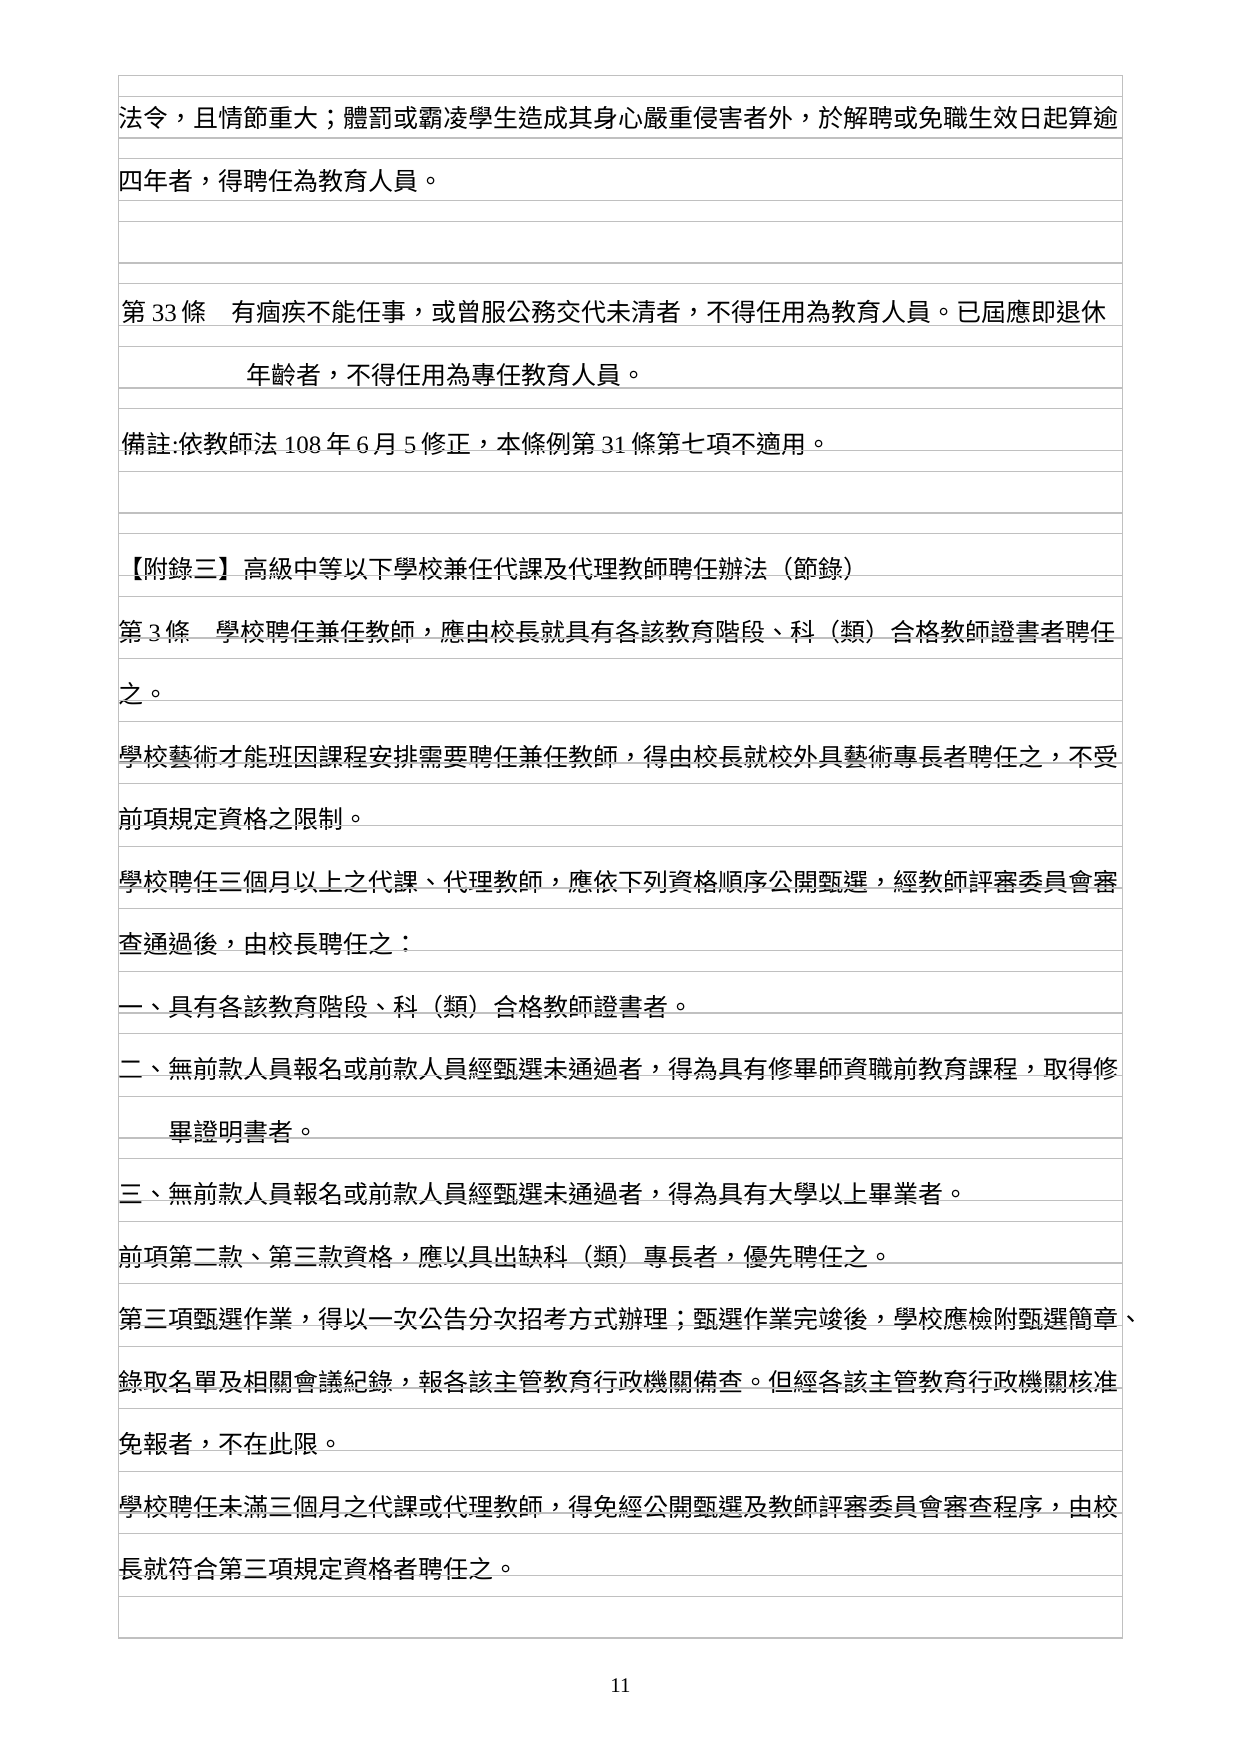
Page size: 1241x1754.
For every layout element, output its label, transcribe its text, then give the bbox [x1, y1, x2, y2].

text 第三項甄選作業，得以一次公告分次招考方式辦理；甄選作業完竣後，學校應檢附甄選簡章、錄取名單及相關會議紀錄，報各該主管教育行政機關備查。但經各該主管教育行政機關核准免報者，不在此限。 [119, 1389, 1122, 1408]
text 備註:依教師法108年6月5修正，本條例第31條第七項不適用。 [122, 401, 1122, 408]
text 四年者，得聘任為教育人員。 [119, 159, 1122, 200]
text 第三項甄選作業，得以一次公告分次招考方式辦理；甄選作業完竣後，學校應檢附甄選簡章、錄取名單及相關會議紀錄，報各該主管教育行政機關備查。但經各該主管教育行政機關核准免報者，不在此限。 [119, 1284, 1122, 1325]
text 學校聘任三個月以上之代課、代理教師，應依下列資格順序公開甄選，經教師評審委員會審查通過後，由校長聘任之： [119, 909, 1122, 950]
text 【附錄三】高級中等以下學校兼任代課及代理教師聘任辦法（節錄） [119, 576, 1122, 589]
text 第三項甄選作業，得以一次公告分次招考方式辦理；甄選作業完竣後，學校應檢附甄選簡章、錄取名單及相關會議紀錄，報各該主管教育行政機關備查。但經各該主管教育行政機關核准免報者，不在此限。 [119, 1347, 1122, 1387]
text 學校藝術才能班因課程安排需要聘任兼任教師，得由校長就校外具藝術專長者聘任之，不受前項規定資格之限制。 [119, 722, 1122, 762]
text 第三項甄選作業，得以一次公告分次招考方式辦理；甄選作業完竣後，學校應檢附甄選簡章、錄取名單及相關會議紀錄，報各該主管教育行政機關備查。但經各該主管教育行政機關核准免報者，不在此限。 [119, 1451, 1122, 1464]
text 三、無前款人員報名或前款人員經甄選未通過者，得為具有大學以上畢業者。 [119, 1159, 1122, 1200]
text 學校聘任未滿三個月之代課或代理教師，得免經公開甄選及教師評審委員會審查程序，由校長就符合第三項規定資格者聘任之。 [119, 1472, 1122, 1512]
text 第三項甄選作業，得以一次公告分次招考方式辦理；甄選作業完竣後，學校應檢附甄選簡章、錄取名單及相關會議紀錄，報各該主管教育行政機關備查。但經各該主管教育行政機關核准免報者，不在此限。 [119, 1409, 1122, 1450]
text 第三項甄選作業，得以一次公告分次招考方式辦理；甄選作業完竣後，學校應檢附甄選簡章、錄取名單及相關會議紀錄，報各該主管教育行政機關備查。但經各該主管教育行政機關核准免報者，不在此限。 [119, 1276, 1122, 1283]
text 法令，且情節重大；體罰或霸凌學生造成其身心嚴重侵害者外，於解聘或免職生效日起算逾 [119, 97, 1122, 137]
text 三、無前款人員報名或前款人員經甄選未通過者，得為具有大學以上畢業者。 [119, 1201, 1122, 1214]
text 學校藝術才能班因課程安排需要聘任兼任教師，得由校長就校外具藝術專長者聘任之，不受前項規定資格之限制。 [119, 764, 1122, 783]
text 第3條 學校聘任兼任教師，應由校長就具有各該教育階段、科（類）合格教師證書者聘任之。 [119, 589, 1122, 596]
text 二、無前款人員報名或前款人員經甄選未通過者，得為具有修畢師資職前教育課程，取得修畢證明書者。 [119, 1097, 1122, 1137]
text 學校聘任未滿三個月之代課或代理教師，得免經公開甄選及教師評審委員會審查程序，由校長就符合第三項規定資格者聘任之。 [119, 1576, 1122, 1589]
text [122, 269, 1122, 283]
text 學校聘任三個月以上之代課、代理教師，應依下列資格順序公開甄選，經教師評審委員會審查通過後，由校長聘任之： [119, 839, 1122, 846]
text 前項第二款、第三款資格，應以具出缺科（類）專長者，優先聘任之。 [119, 1264, 1122, 1276]
text 第3條 學校聘任兼任教師，應由校長就具有各該教育階段、科（類）合格教師證書者聘任之。 [119, 597, 1122, 637]
text 二、無前款人員報名或前款人員經甄選未通過者，得為具有修畢師資職前教育課程，取得修畢證明書者。 [119, 1139, 1122, 1151]
text 年齡者，不得任用為專任教育人員。 [122, 347, 1122, 387]
text 備註:依教師法108年6月5修正，本條例第31條第七項不適用。 [122, 451, 1122, 464]
text 學校藝術才能班因課程安排需要聘任兼任教師，得由校長就校外具藝術專長者聘任之，不受前項規定資格之限制。 [119, 784, 1122, 825]
text 二、無前款人員報名或前款人員經甄選未通過者，得為具有修畢師資職前教育課程，取得修畢證明書者。 [119, 1034, 1122, 1075]
text 第3條 學校聘任兼任教師，應由校長就具有各該教育階段、科（類）合格教師證書者聘任之。 [119, 659, 1122, 700]
text 學校聘任未滿三個月之代課或代理教師，得免經公開甄選及教師評審委員會審查程序，由校長就符合第三項規定資格者聘任之。 [119, 1534, 1122, 1575]
text 一、具有各該教育階段、科（類）合格教師證書者。 [119, 1014, 1122, 1026]
text 前項第二款、第三款資格，應以具出缺科（類）專長者，優先聘任之。 [119, 1222, 1122, 1262]
text 【附錄三】高級中等以下學校兼任代課及代理教師聘任辦法（節錄） [119, 526, 1122, 533]
text 一、具有各該教育階段、科（類）合格教師證書者。 [119, 964, 1122, 971]
text 二、無前款人員報名或前款人員經甄選未通過者，得為具有修畢師資職前教育課程，取得修畢證明書者。 [119, 1076, 1122, 1096]
text 學校聘任未滿三個月之代課或代理教師，得免經公開甄選及教師評審委員會審查程序，由校長就符合第三項規定資格者聘任之。 [119, 1464, 1122, 1471]
text 第3條 學校聘任兼任教師，應由校長就具有各該教育階段、科（類）合格教師證書者聘任之。 [119, 701, 1122, 714]
text 三、無前款人員報名或前款人員經甄選未通過者，得為具有大學以上畢業者。 [119, 1151, 1122, 1158]
text 學校聘任未滿三個月之代課或代理教師，得免經公開甄選及教師評審委員會審查程序，由校長就符合第三項規定資格者聘任之。 [119, 1514, 1122, 1533]
text 一、具有各該教育階段、科（類）合格教師證書者。 [119, 972, 1122, 1012]
text [122, 326, 1122, 346]
text [119, 139, 1122, 158]
text 備註:依教師法108年6月5修正，本條例第31條第七項不適用。 [122, 409, 1122, 450]
text [119, 76, 1122, 96]
text 學校聘任三個月以上之代課、代理教師，應依下列資格順序公開甄選，經教師評審委員會審查通過後，由校長聘任之： [119, 951, 1122, 964]
text 學校藝術才能班因課程安排需要聘任兼任教師，得由校長就校外具藝術專長者聘任之，不受前項規定資格之限制。 [119, 714, 1122, 721]
text [122, 389, 1122, 394]
text 第三項甄選作業，得以一次公告分次招考方式辦理；甄選作業完竣後，學校應檢附甄選簡章、錄取名單及相關會議紀錄，報各該主管教育行政機關備查。但經各該主管教育行政機關核准免報者，不在此限。 [119, 1326, 1122, 1346]
text 學校藝術才能班因課程安排需要聘任兼任教師，得由校長就校外具藝術專長者聘任之，不受前項規定資格之限制。 [119, 826, 1122, 839]
text 第33條 有痼疾不能任事，或曾服公務交代未清者，不得任用為教育人員。已屆應即退休 [122, 284, 1122, 325]
text 二、無前款人員報名或前款人員經甄選未通過者，得為具有修畢師資職前教育課程，取得修畢證明書者。 [119, 1026, 1122, 1033]
text 【附錄三】高級中等以下學校兼任代課及代理教師聘任辦法（節錄） [119, 534, 1122, 575]
text 學校聘任三個月以上之代課、代理教師，應依下列資格順序公開甄選，經教師評審委員會審查通過後，由校長聘任之： [119, 847, 1122, 887]
text 前項第二款、第三款資格，應以具出缺科（類）專長者，優先聘任之。 [119, 1214, 1122, 1221]
text 學校聘任三個月以上之代課、代理教師，應依下列資格順序公開甄選，經教師評審委員會審查通過後，由校長聘任之： [119, 889, 1122, 908]
text 第3條 學校聘任兼任教師，應由校長就具有各該教育階段、科（類）合格教師證書者聘任之。 [119, 639, 1122, 658]
